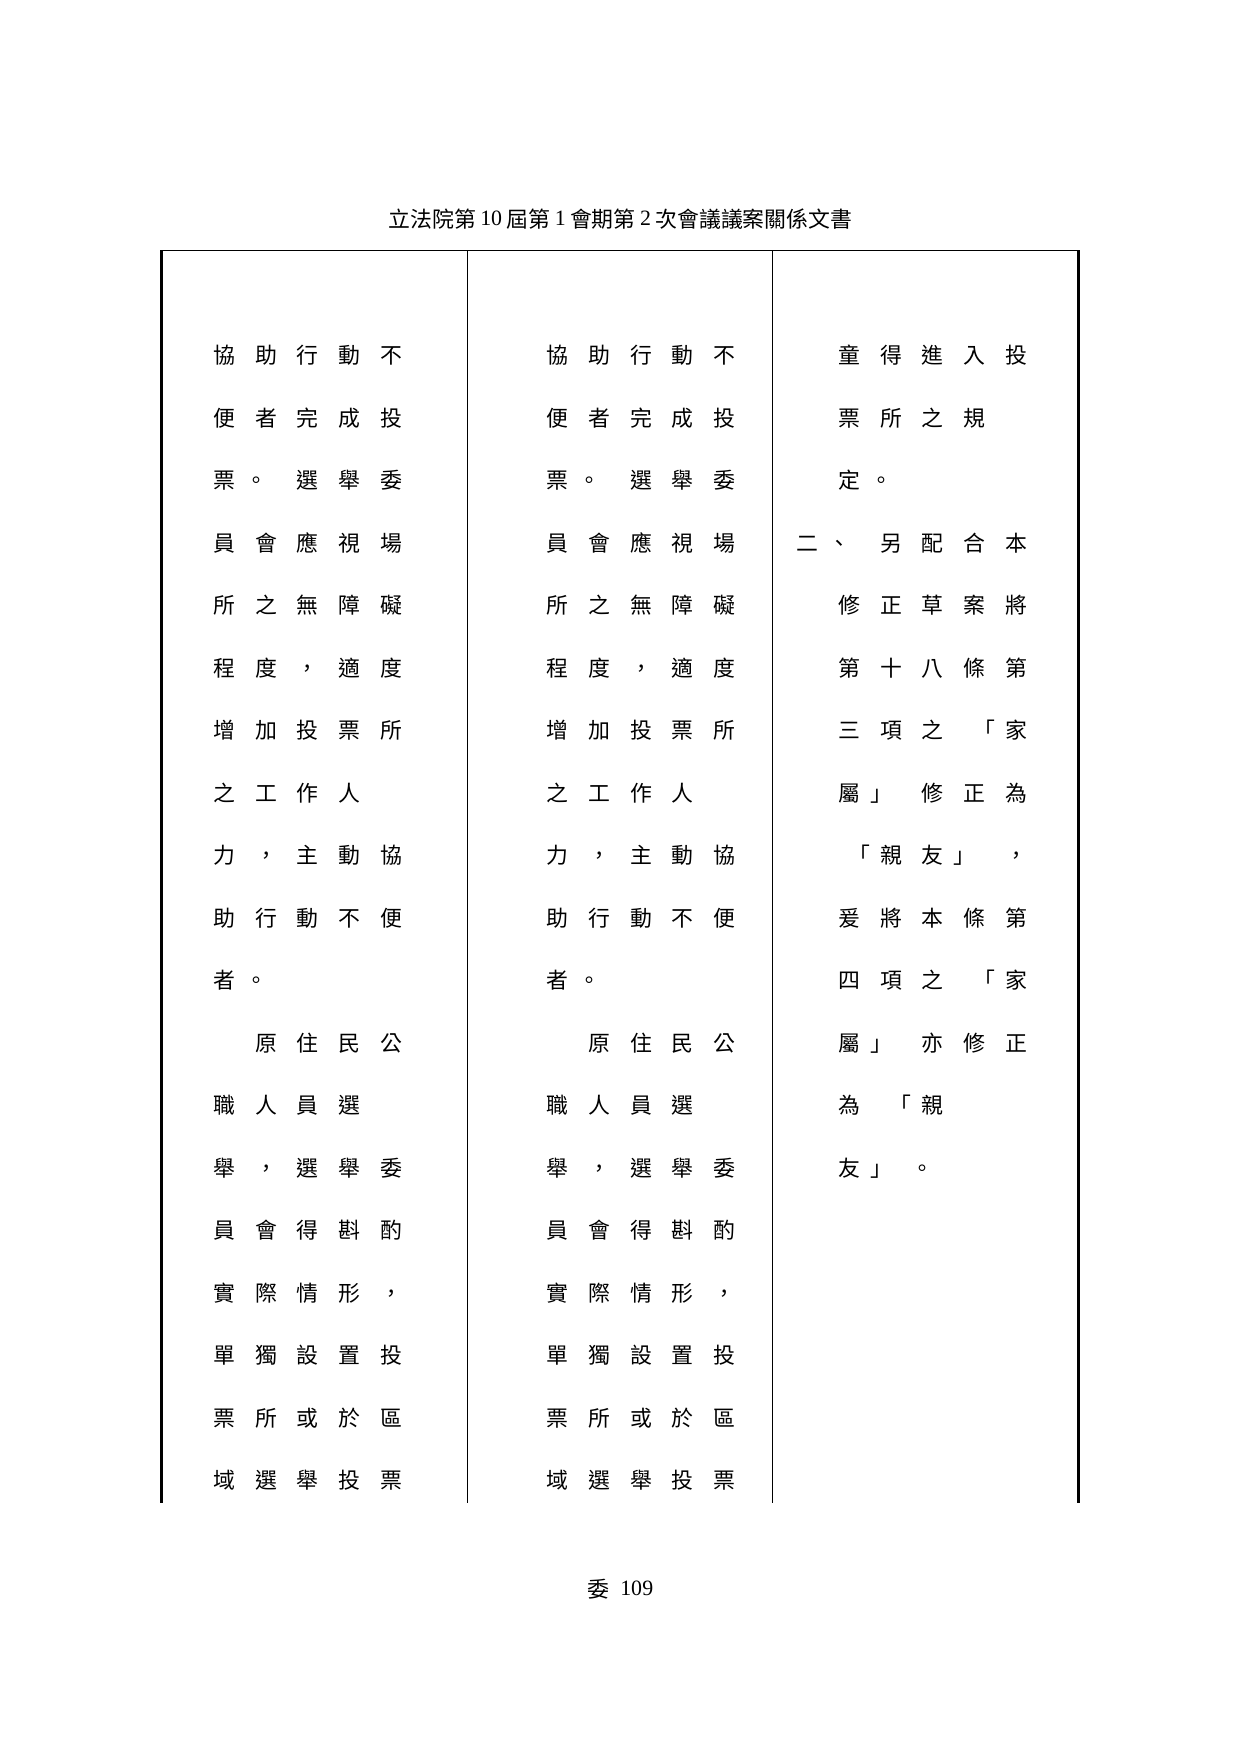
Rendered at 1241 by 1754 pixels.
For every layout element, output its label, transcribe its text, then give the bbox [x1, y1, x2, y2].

table_cell 協助行動不便者完成投票。選舉委員會應視場所之無障礙程度，適度增加投票所之工作人力，主動協助行動不便者。 原住民公職人員選舉，選舉委員會得斟酌實際情形，單獨設置投票所或於區域選舉投票 [163, 251, 467, 1503]
table_cell 童得進入投票所之規定。 二、另配合本修正草案將第十八條第三項之「家屬」修正為「親友」，爰將本條第四項之「家屬」亦修正為「親友」。 [773, 251, 1077, 1503]
table_cell 協助行動不便者完成投票。選舉委員會應視場所之無障礙程度，適度增加投票所之工作人力，主動協助行動不便者。 原住民公職人員選舉，選舉委員會得斟酌實際情形，單獨設置投票所或於區域選舉投票 [468, 251, 772, 1503]
